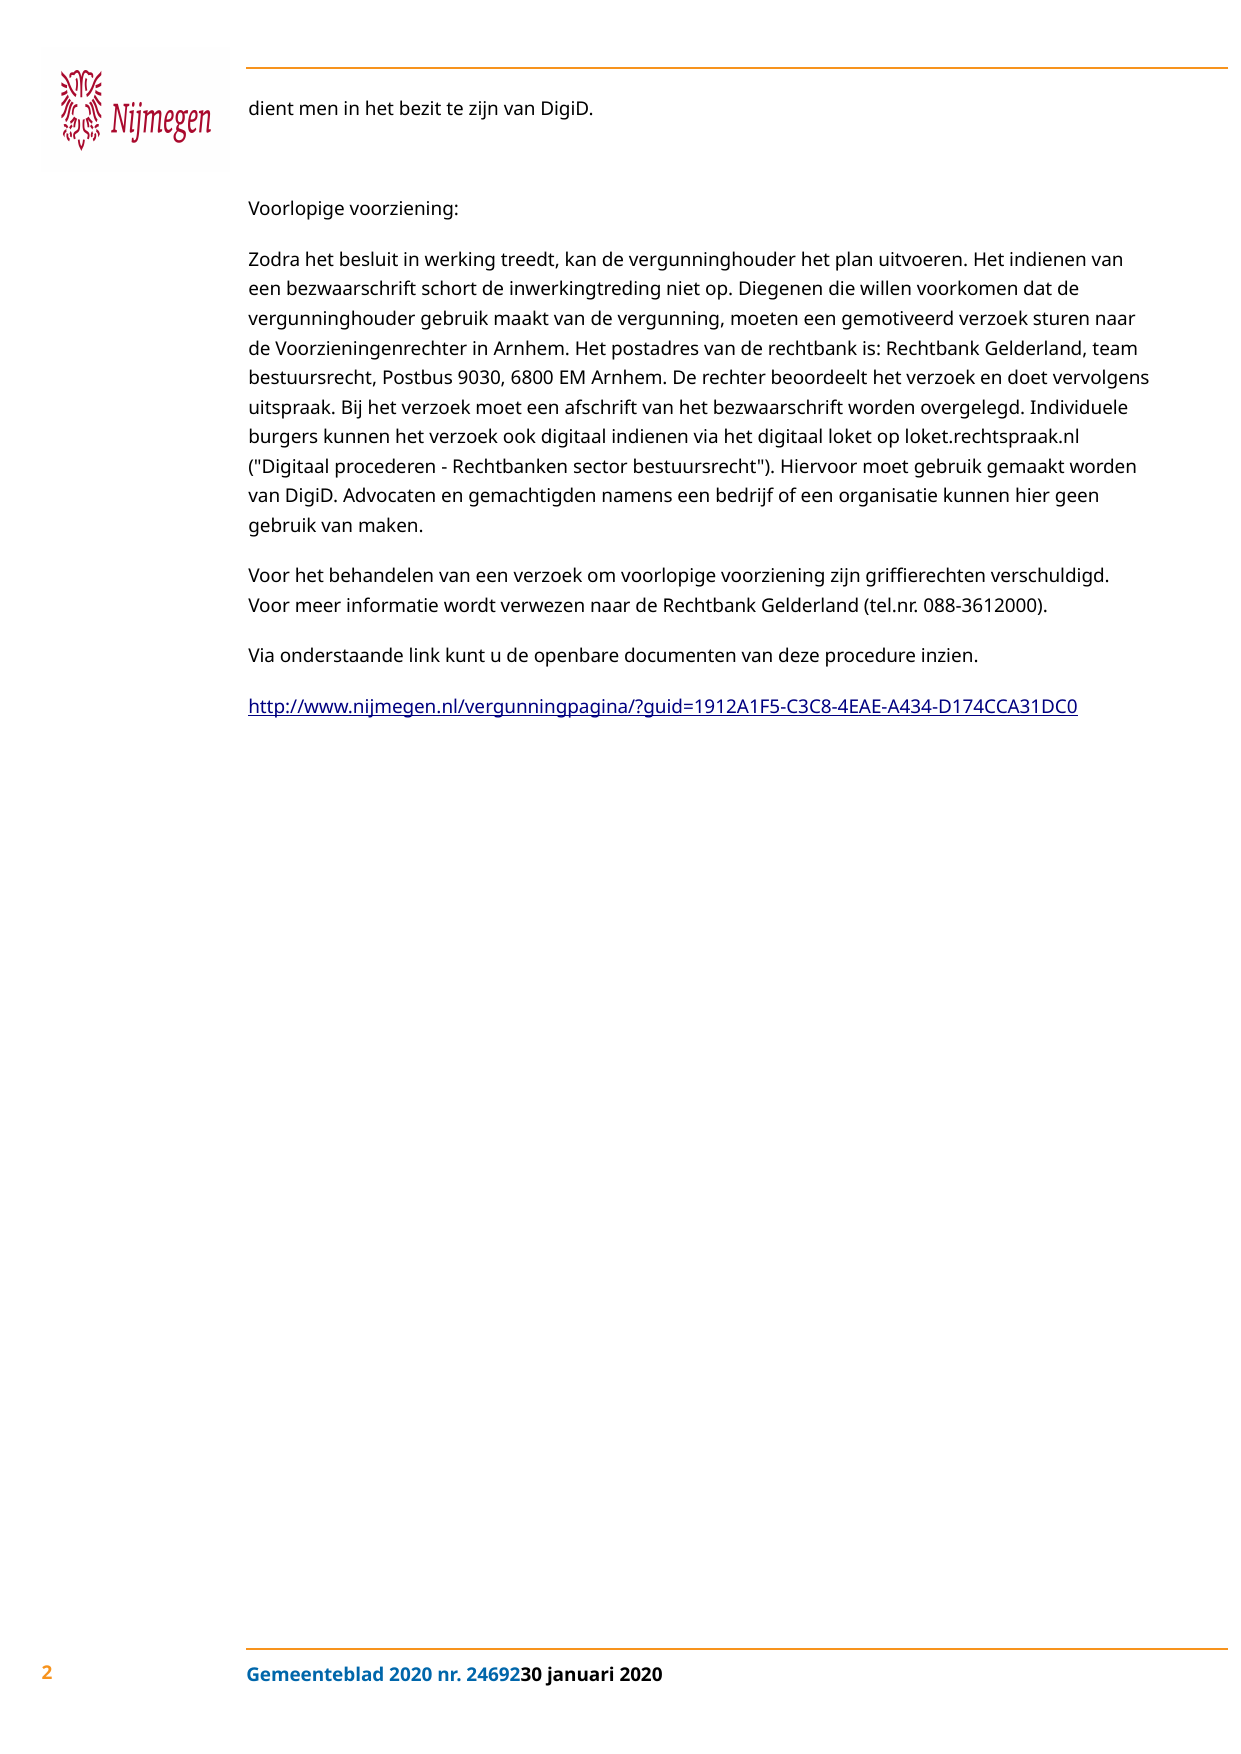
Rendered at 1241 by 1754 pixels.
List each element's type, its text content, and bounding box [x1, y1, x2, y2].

text Voor het behandelen van een verzoek om voorlopige voorziening zijn griffierechten verschuldigd. Voor meer informatie wordt verwezen naar de Rechtbank Gelderland (tel.nr. 088-3612000). [248, 563, 1152, 618]
text dient men in het bezit te zijn van DigiD. [248, 95, 1152, 121]
text Zodra het besluit in werking treedt, kan de vergunninghouder het plan uitvoeren. Het indienen van een bezwaarschrift schort de inwerkingtreding niet op. Diegenen die willen voorkomen dat de vergunninghouder gebruik maakt van de vergunning, moeten een gemotiveerd verzoek sturen naar de Voorzieningenrechter in Arnhem. Het postadres van de rechtbank is: Rechtbank Gelderland, team bestuursrecht, Postbus 9030, 6800 EM Arnhem. De rechter beoordeelt het verzoek en doet vervolgens uitspraak. Bij het verzoek moet een afschrift van het bezwaarschrift worden overgelegd. Individuele burgers kunnen het verzoek ook digitaal indienen via het digitaal loket op loket.rechtspraak.nl ("Digitaal procederen - Rechtbanken sector bestuursrecht"). Hiervoor moet gebruik gemaakt worden van DigiD. Advocaten en gemachtigden namens een bedrijf of een organisatie kunnen hier geen gebruik van maken. [248, 246, 1152, 538]
text http://www.nijmegen.nl/vergunningpagina/?guid=1912A1F5-C3C8-4EAE-A434-D174CCA31DC0 [248, 693, 1152, 719]
text Via onderstaande link kunt u de openbare documenten van deze procedure inzien. [248, 643, 1152, 668]
picture [41, 47, 231, 172]
text Voorlopige voorziening: [248, 196, 1152, 221]
